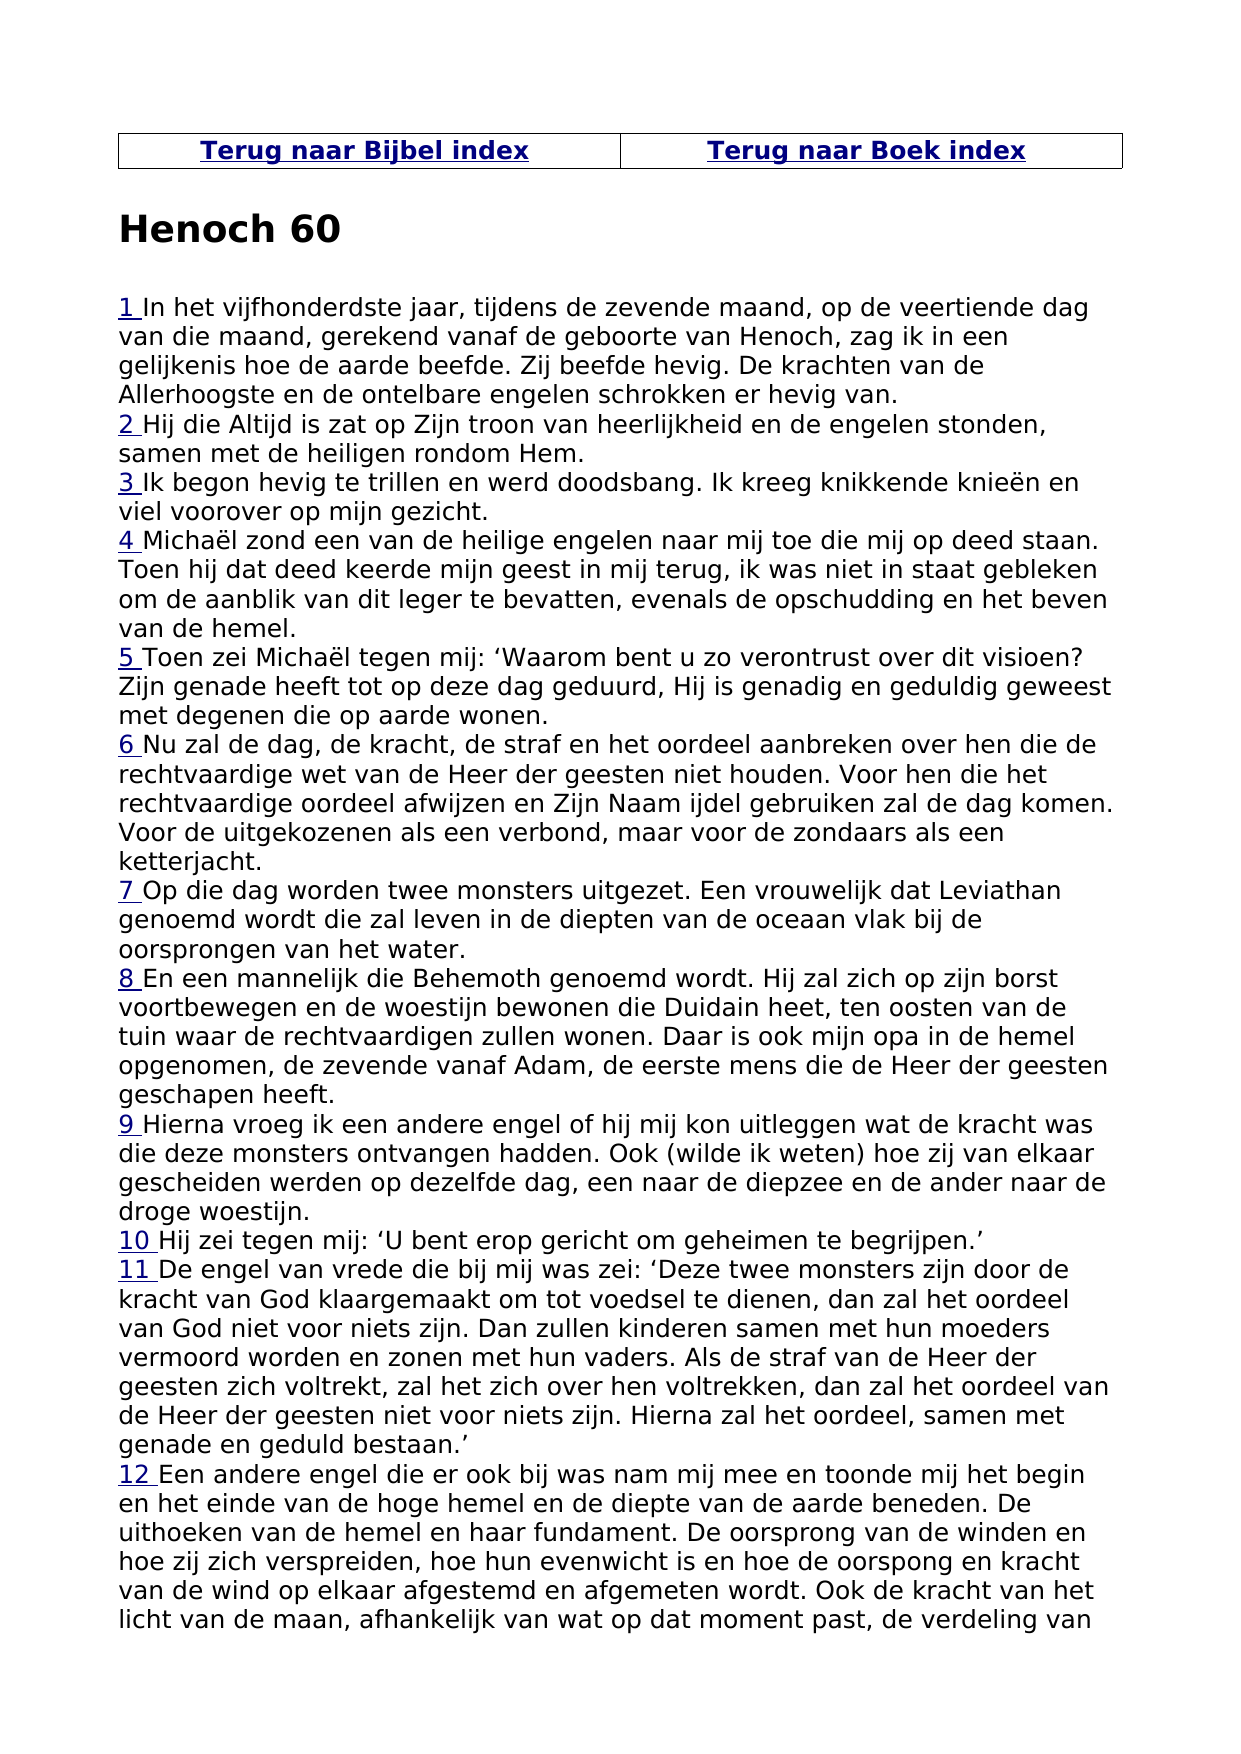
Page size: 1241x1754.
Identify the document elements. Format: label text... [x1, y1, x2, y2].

table_header Terug naar Boek index [621, 134, 1122, 168]
subtitle Henoch 60 [118, 208, 1122, 252]
text 1 In het vijfhonderdste jaar, tijdens de zevende maand, op de veertiende dag van die maand, gerekend vanaf de geboorte van Henoch, zag ik in een gelijkenis hoe de aarde beefde. Zij beefde hevig. De krachten van de Allerhoogste en de ontelbare engelen schrokken er hevig van. 2 Hij die Altijd is zat op Zijn troon van heerlijkheid en de engelen stonden, samen met de heiligen rondom Hem. 3 Ik begon hevig te trillen en werd doodsbang. Ik kreeg knikkende knieën en viel voorover op mijn gezicht. 4 Michaël zond een van de heilige engelen naar mij toe die mij op deed staan. Toen hij dat deed keerde mijn geest in mij terug, ik was niet in staat gebleken om de aanblik van dit leger te bevatten, evenals de opschudding en het beven van de hemel. 5 Toen zei Michaël tegen mij: ‘Waarom bent u zo verontrust over dit visioen? Zijn genade heeft tot op deze dag geduurd, Hij is genadig en geduldig geweest met degenen die op aarde wonen. 6 Nu zal de dag, de kracht, de straf en het oordeel aanbreken over hen die de rechtvaardige wet van de Heer der geesten niet houden. Voor hen die het rechtvaardige oordeel afwijzen en Zijn Naam ijdel gebruiken zal de dag komen. Voor de uitgekozenen als een verbond, maar voor de zondaars als een ketterjacht. 7 Op die dag worden twee monsters uitgezet. Een vrouwelijk dat Leviathan genoemd wordt die zal leven in de diepten van de oceaan vlak bij de oorsprongen van het water. 8 En een mannelijk die Behemoth genoemd wordt. Hij zal zich op zijn borst voortbewegen en de woestijn bewonen die Duidain heet, ten oosten van de tuin waar de rechtvaardigen zullen wonen. Daar is ook mijn opa in de hemel opgenomen, de zevende vanaf Adam, de eerste mens die de Heer der geesten geschapen heeft. 9 Hierna vroeg ik een andere engel of hij mij kon uitleggen wat de kracht was die deze monsters ontvangen hadden. Ook (wilde ik weten) hoe zij van elkaar gescheiden werden op dezelfde dag, een naar de diepzee en de ander naar de droge woestijn. 10 Hij zei tegen mij: ‘U bent erop gericht om geheimen te begrijpen.’ 11 De engel van vrede die bij mij was zei: ‘Deze twee monsters zijn door de kracht van God klaargemaakt om tot voedsel te dienen, dan zal het oordeel van God niet voor niets zijn. Dan zullen kinderen samen met hun moeders vermoord worden en zonen met hun vaders. Als de straf van de Heer der geesten zich voltrekt, zal het zich over hen voltrekken, dan zal het oordeel van de Heer der geesten niet voor niets zijn. Hierna zal het oordeel, samen met genade en geduld bestaan.’ 12 Een andere engel die er ook bij was nam mij mee en toonde mij het begin en het einde van de hoge hemel en de diepte van de aarde beneden. De uithoeken van de hemel en haar fundament. De oorsprong van de winden en hoe zij zich verspreiden, hoe hun evenwicht is en hoe de oorspong en kracht van de wind op elkaar afgestemd en afgemeten wordt. Ook de kracht van het licht van de maan, afhankelijk van wat op dat moment past, de verdeling van [118, 264, 1122, 1635]
table_header Terug naar Bijbel index [119, 134, 620, 168]
